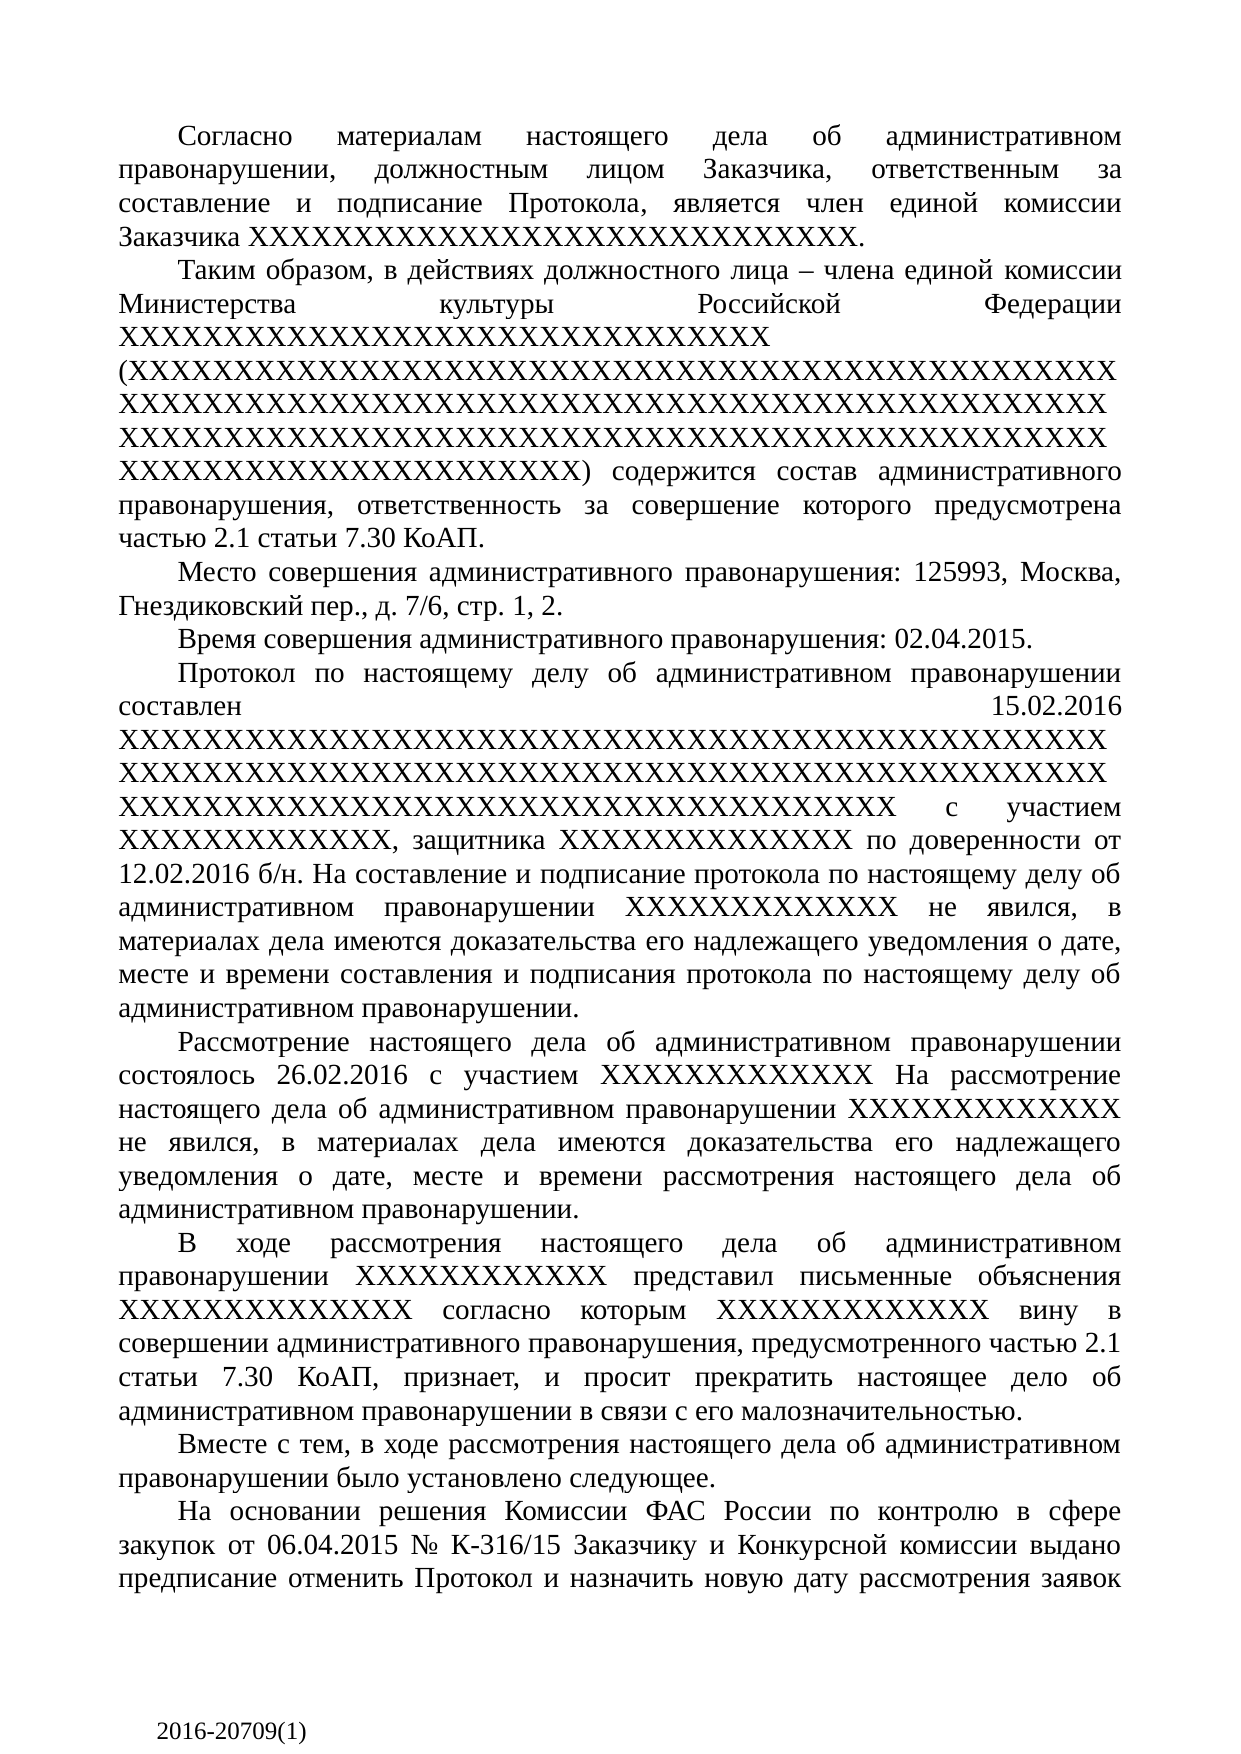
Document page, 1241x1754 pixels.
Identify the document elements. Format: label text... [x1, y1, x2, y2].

text На основании решения Комиссии ФАС России по контролю в сфере закупок от 06.04.2015 № К-316/15 Заказчику и Конкурсной комиссии выдано предписание отменить Протокол и назначить новую дату рассмотрения заявок [118, 1493, 1122, 1594]
text Протокол по настоящему делу об административном правонарушении составлен 15.02.2016 XXXXXXXXXXXXXXXXXXXXXXXXXXXXXXXXXXXXXXXXXXXXXXXXXXXXXXXXXXXXXXXXXXXXXXXXXXXXXXXXXXXXXXXXXXXXXXXXXXXXXXXXXXXXXXXXXXXXXXXXXXXXXXXXXXX с участием XXXXXXXXXXXXX, защитника XXXXXXXXXXXXXX по доверенности от 12.02.2016 б/н. На составление и подписание протокола по настоящему делу об административном правонарушении XXXXXXXXXXXXX не явился, в материалах дела имеются доказательства его надлежащего уведомления о дате, месте и времени составления и подписания протокола по настоящему делу об административном правонарушении. [118, 655, 1122, 1024]
text Время совершения административного правонарушения: 02.04.2015. [118, 621, 1122, 655]
text Рассмотрение настоящего дела об административном правонарушении состоялось 26.02.2016 с участием XXXXXXXXXXXXX На рассмотрение настоящего дела об административном правонарушении XXXXXXXXXXXXX не явился, в материалах дела имеются доказательства его надлежащего уведомления о дате, месте и времени рассмотрения настоящего дела об административном правонарушении. [118, 1024, 1122, 1225]
text Вместе с тем, в ходе рассмотрения настоящего дела об административном правонарушении было установлено следующее. [118, 1426, 1122, 1493]
text Таким образом, в действиях должностного лица – члена единой комиссии Министерства культуры Российской Федерации XXXXXXXXXXXXXXXXXXXXXXXXXXXXXXX (XXXXXXXXXXXXXXXXXXXXXXXXXXXXXXXXXXXXXXXXXXXXXXXXXXXXXXXXXXXXXXXXXXXXXXXXXXXXXXXXXXXXXXXXXXXXXXXXXXXXXXXXXXXXXXXXXXXXXXXXXXXXXXXXXXXXXXXXXXXXXXXXXXXXXXXXXXXXXXXXXXX) содержится состав административного правонарушения, ответственность за совершение которого предусмотрена частью 2.1 статьи 7.30 КоАП. [118, 252, 1122, 554]
text Согласно материалам настоящего дела об административном правонарушении, должностным лицом Заказчика, ответственным за составление и подписание Протокола, является член единой комиссии Заказчика XXXXXXXXXXXXXXXXXXXXXXXXXXXXX. [118, 118, 1122, 252]
text Место совершения административного правонарушения: 125993, Москва, Гнездиковский пер., д. 7/6, стр. 1, 2. [118, 554, 1122, 621]
text В ходе рассмотрения настоящего дела об административном правонарушении XXXXXXXXXXXX представил письменные объяснения XXXXXXXXXXXXXX согласно которым XXXXXXXXXXXXX вину в совершении административного правонарушения, предусмотренного частью 2.1 статьи 7.30 КоАП, признает, и просит прекратить настоящее дело об административном правонарушении в связи с его малозначительностью. [118, 1225, 1122, 1426]
